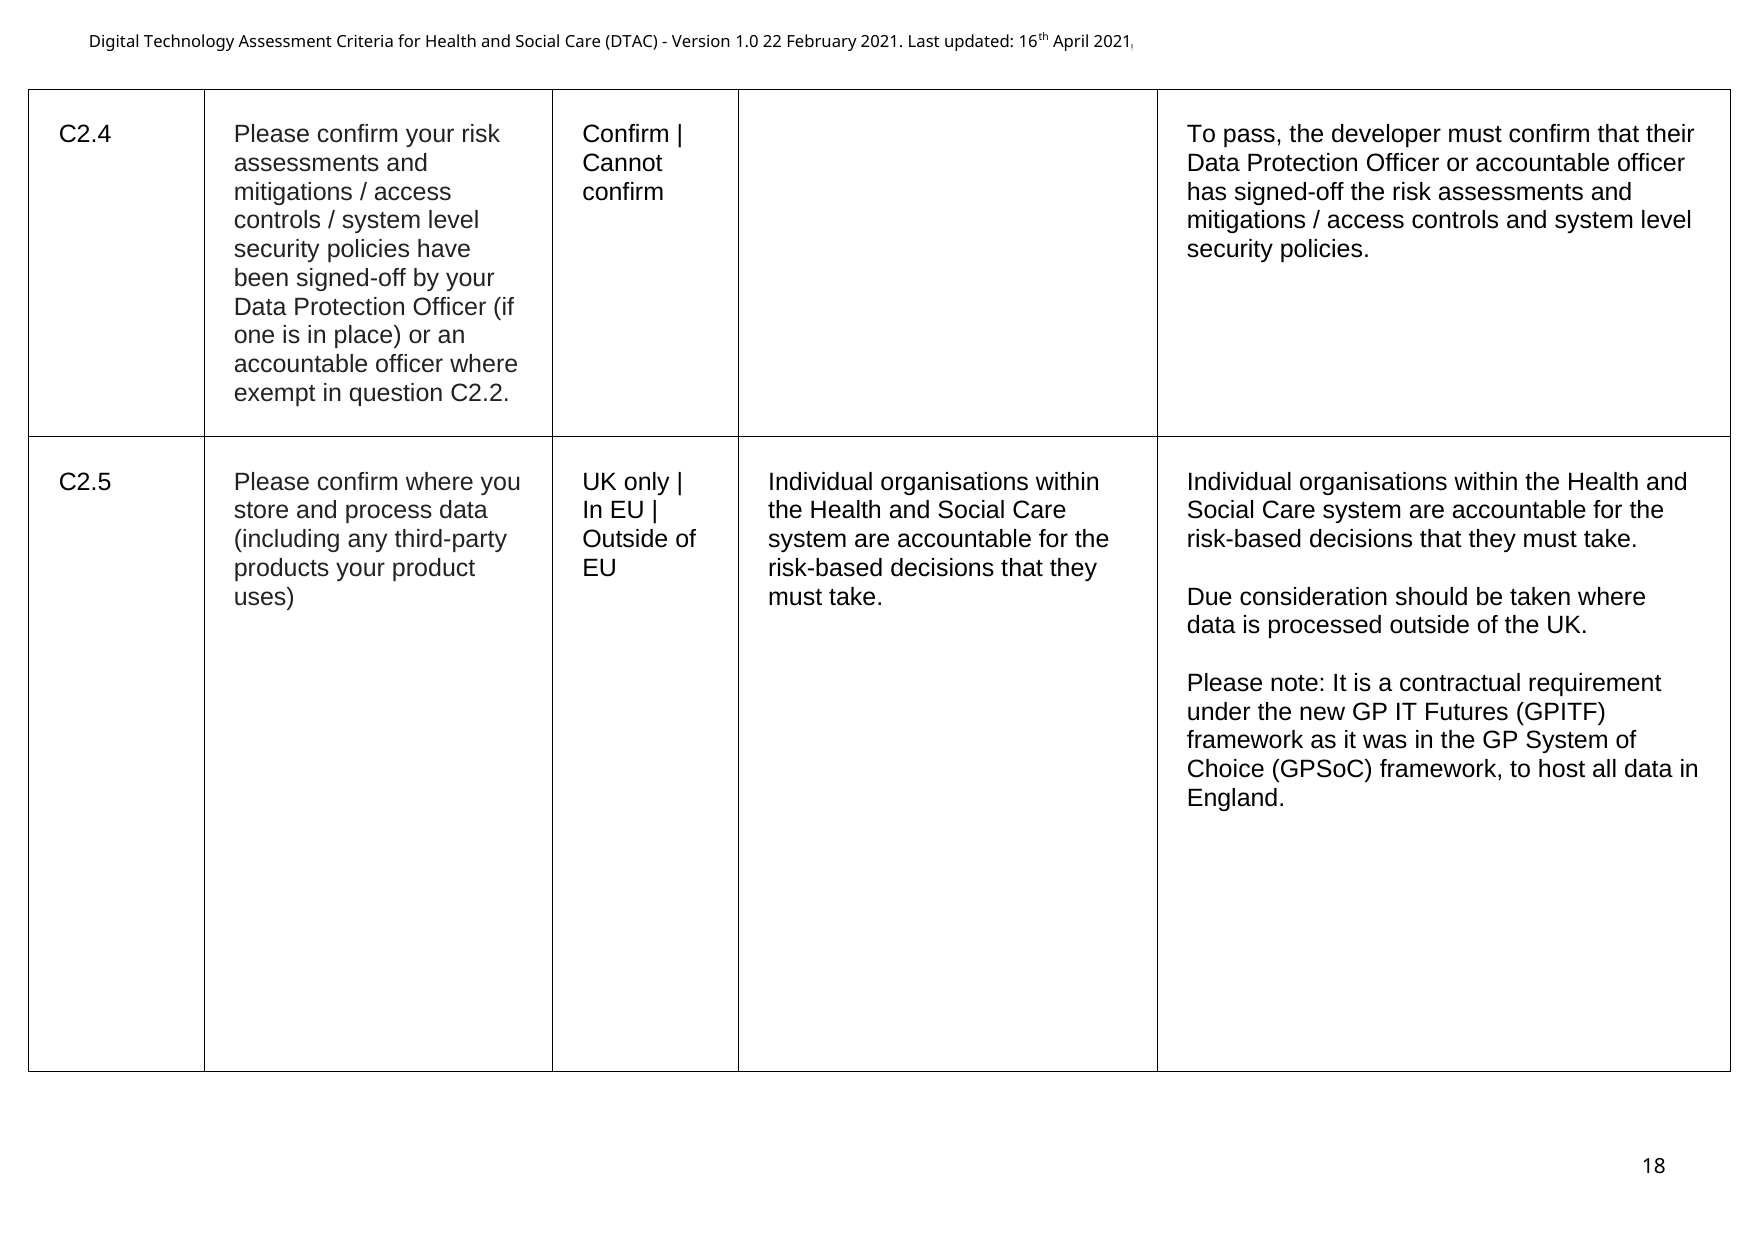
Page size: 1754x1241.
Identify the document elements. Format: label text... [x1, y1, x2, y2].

table_cell C2.5 [29, 437, 204, 1071]
table_cell UK only | In EU | Outside of EU [553, 437, 738, 1071]
table_cell C2.4 [29, 90, 204, 436]
table_cell Individual organisations within the Health and Social Care system are accountable for the risk-based decisions that they must take. Due consideration should be taken where data is processed outside of the UK. Please note: It is a contractual requirement under the new GP IT Futures (GPITF) framework as it was in the GP System of Choice (GPSoC) framework, to host all data in England. [1158, 437, 1730, 1071]
table_cell [739, 90, 1157, 436]
table_cell Individual organisations within the Health and Social Care system are accountable for the risk-based decisions that they must take. [739, 437, 1157, 1071]
table_cell Please confirm your risk assessments and mitigations / access controls / system level security policies have been signed-off by your Data Protection Officer (if one is in place) or an accountable officer where exempt in question C2.2. [205, 90, 552, 436]
table_cell Please confirm where you store and process data (including any third-party products your product uses) [205, 437, 552, 1071]
table_cell To pass, the developer must confirm that their Data Protection Officer or accountable officer has signed-off the risk assessments and mitigations / access controls and system level security policies. [1158, 90, 1730, 436]
table_cell Confirm | Cannot confirm [553, 90, 738, 436]
